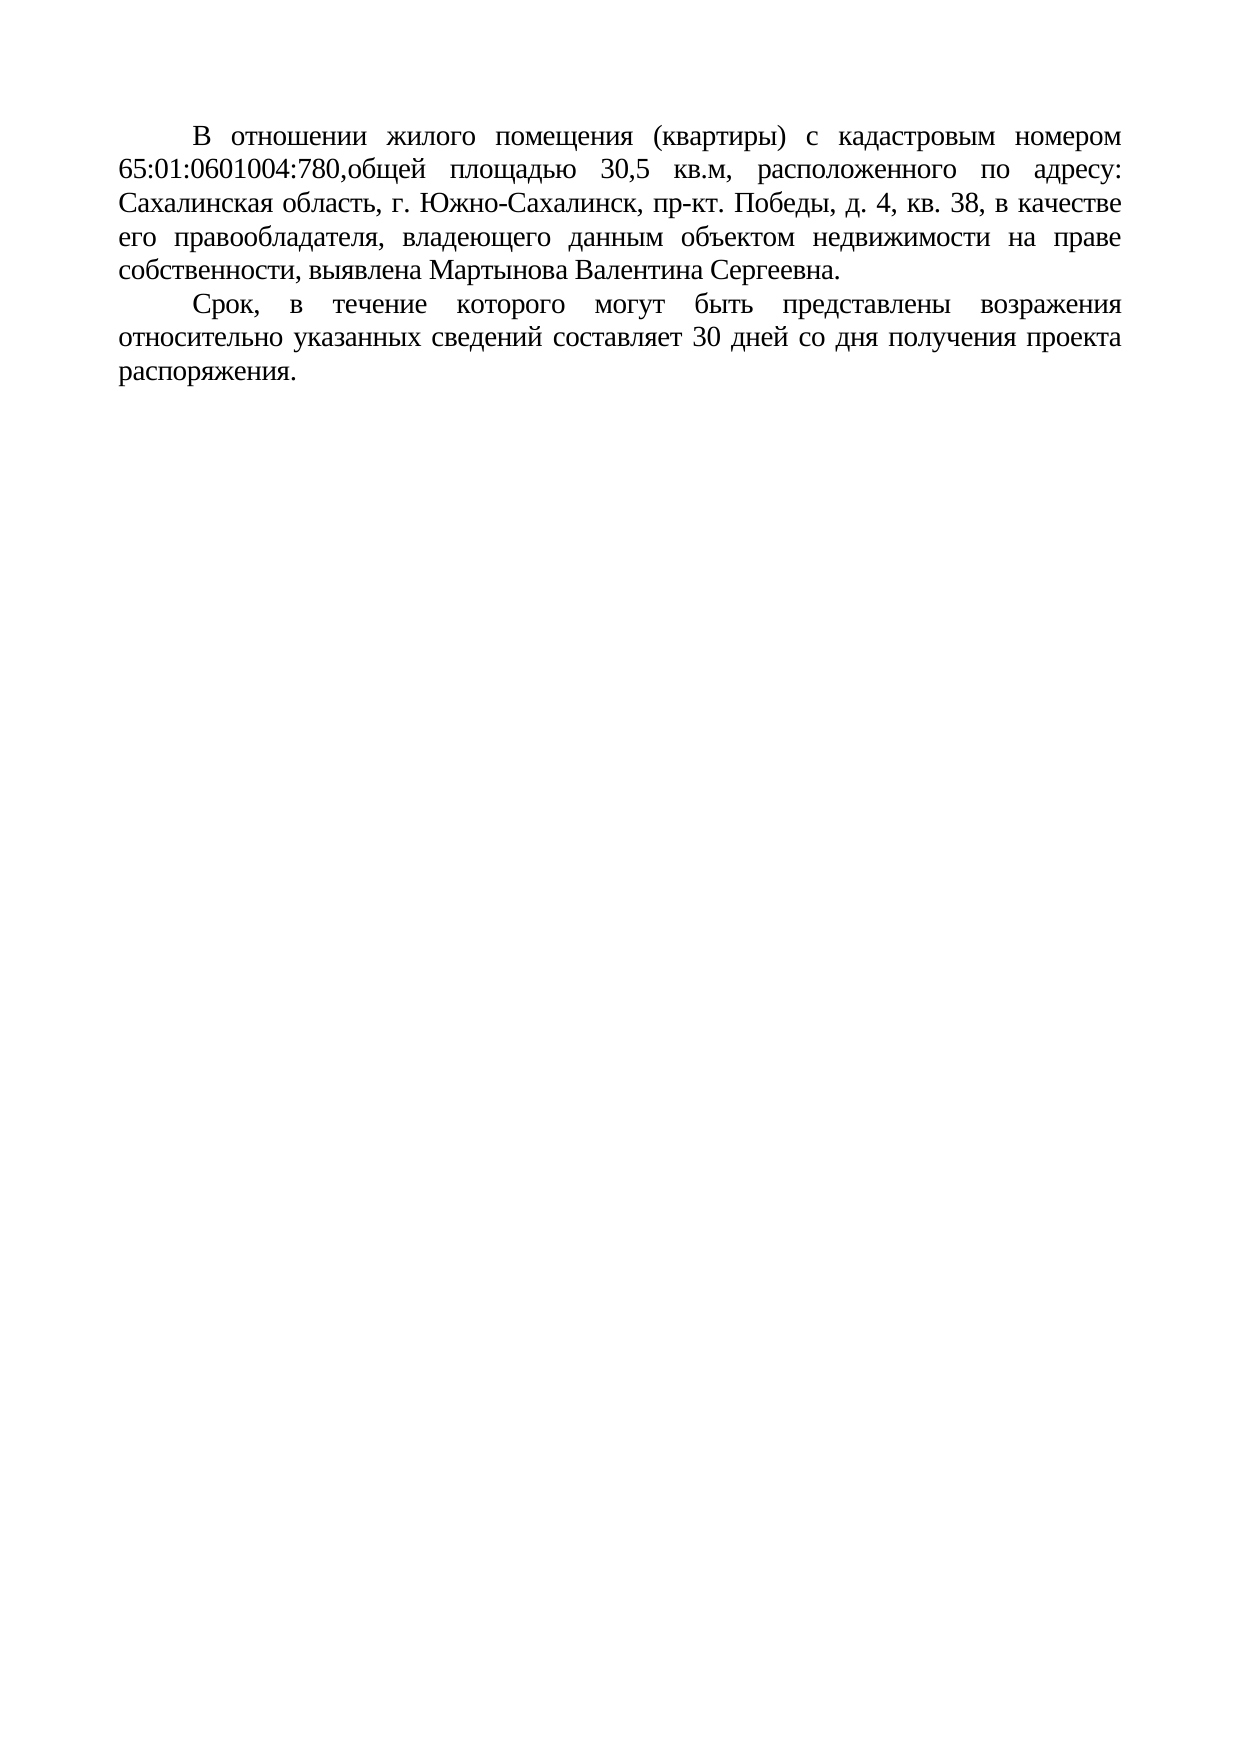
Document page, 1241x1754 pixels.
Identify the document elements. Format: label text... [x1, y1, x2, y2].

text В отношении жилого помещения (квартиры) с кадастровым номером 65:01:0601004:780,общей площадью 30,5 кв.м, расположенного по адресу: Сахалинская область, г. Южно-Сахалинск, пр-кт. Победы, д. 4, кв. 38, в качестве его правообладателя, владеющего данным объектом недвижимости на праве собственности, выявлена Мартынова Валентина Сергеевна. [118, 118, 1122, 286]
text Срок, в течение которого могут быть представлены возражения относительно указанных сведений составляет 30 дней со дня получения проекта распоряжения. [118, 286, 1122, 386]
